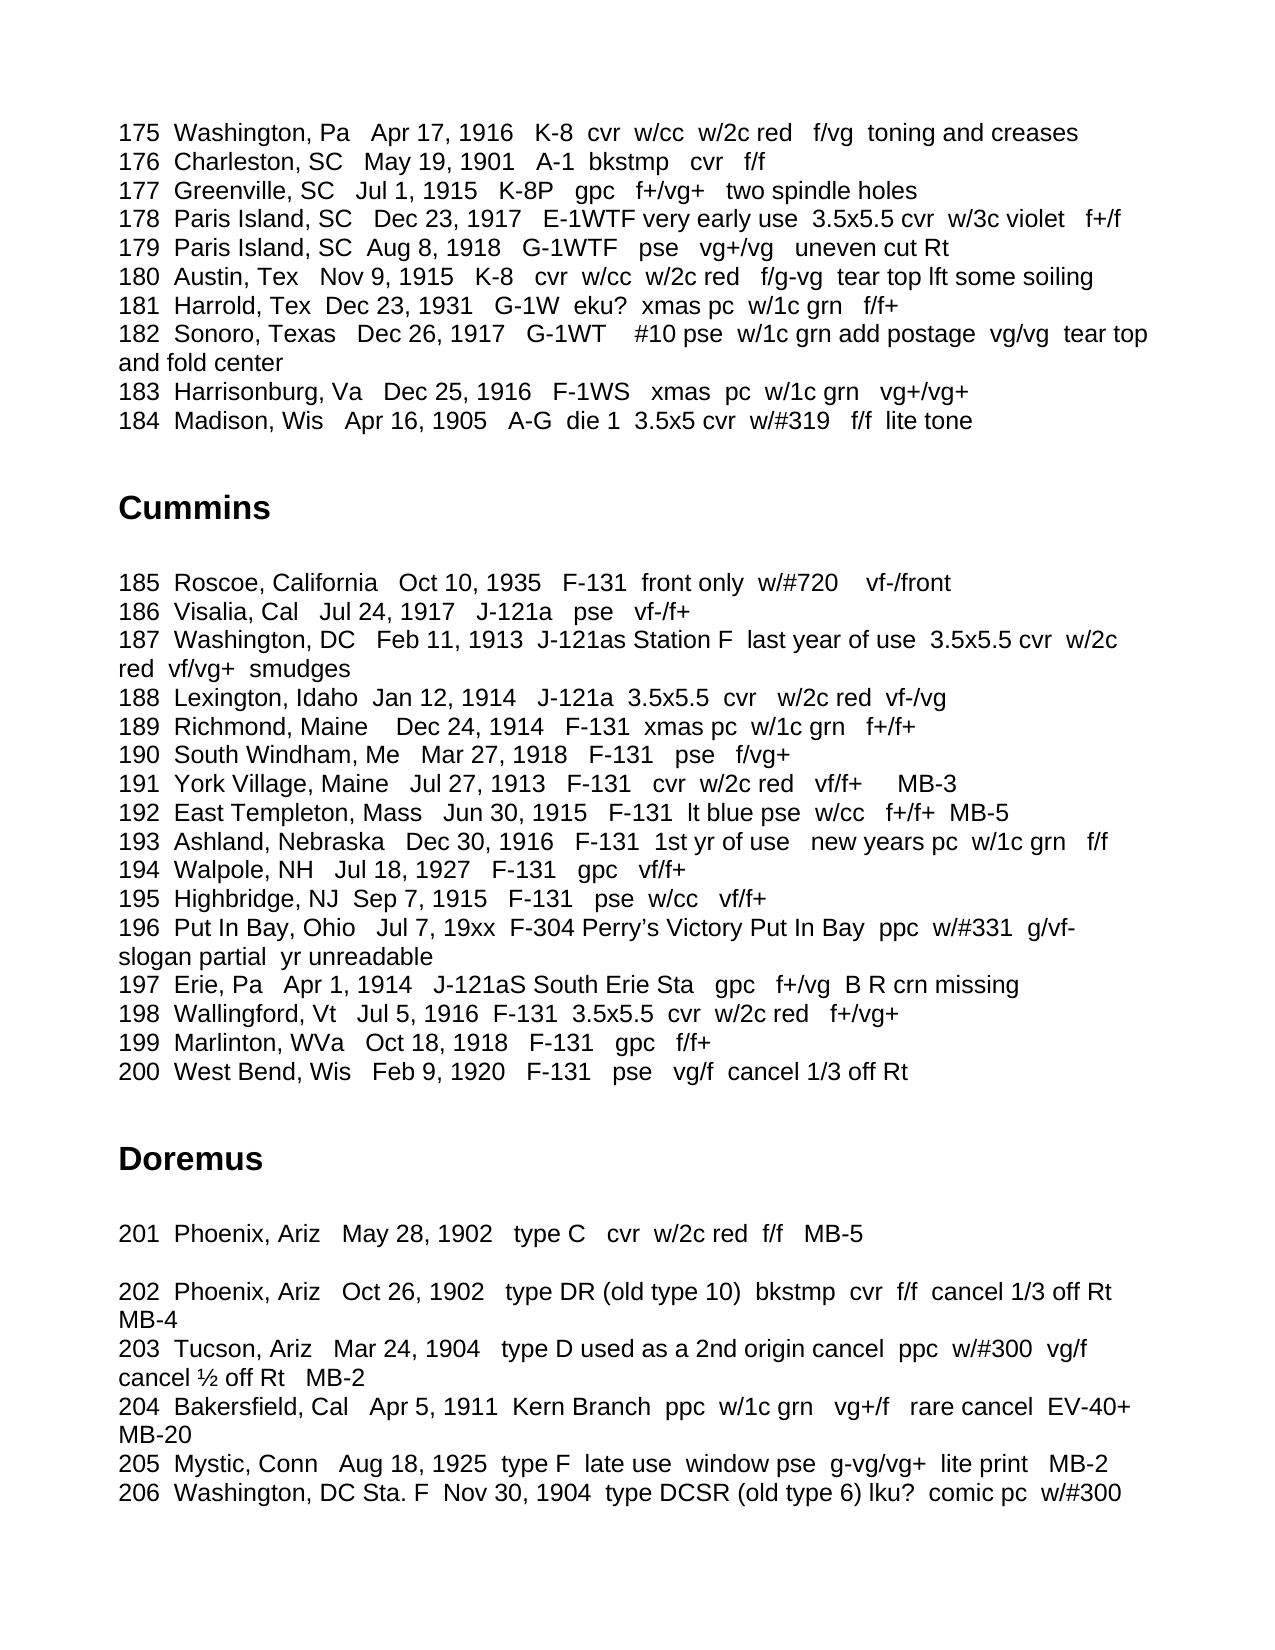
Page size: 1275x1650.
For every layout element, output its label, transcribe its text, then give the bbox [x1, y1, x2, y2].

text 181 Harrold, Tex Dec 23, 1931 G-1W eku? xmas pc w/1c grn f/f+ [118, 291, 1157, 319]
text 198 Wallingford, Vt Jul 5, 1916 F-131 3.5x5.5 cvr w/2c red f+/vg+ [118, 999, 1157, 1028]
text 180 Austin, Tex Nov 9, 1915 K-8 cvr w/cc w/2c red f/g-vg tear top lft some soiling [118, 262, 1157, 291]
text 205 Mystic, Conn Aug 18, 1925 type F late use window pse g-vg/vg+ lite print MB-2 [118, 1449, 1157, 1478]
text 182 Sonoro, Texas Dec 26, 1917 G-1WT #10 pse w/1c grn add postage vg/vg tear top and fold center [118, 319, 1157, 377]
text 191 York Village, Maine Jul 27, 1913 F-131 cvr w/2c red vf/f+ MB-3 [118, 769, 1157, 798]
text 199 Marlinton, WVa Oct 18, 1918 F-131 gpc f/f+ [118, 1028, 1157, 1057]
text 197 Erie, Pa Apr 1, 1914 J-121aS South Erie Sta gpc f+/vg B R crn missing [118, 971, 1157, 999]
text 200 West Bend, Wis Feb 9, 1920 F-131 pse vg/f cancel 1/3 off Rt [118, 1057, 1157, 1086]
text 203 Tucson, Ariz Mar 24, 1904 type D used as a 2nd origin cancel ppc w/#300 vg/f cancel ½ off Rt MB-2 [118, 1334, 1157, 1392]
text 189 Richmond, Maine Dec 24, 1914 F-131 xmas pc w/1c grn f+/f+ [118, 712, 1157, 741]
text 195 Highbridge, NJ Sep 7, 1915 F-131 pse w/cc vf/f+ [118, 884, 1157, 913]
text 177 Greenville, SC Jul 1, 1915 K-8P gpc f+/vg+ two spindle holes [118, 176, 1157, 204]
text 206 Washington, DC Sta. F Nov 30, 1904 type DCSR (old type 6) lku? comic pc w/#300 [118, 1478, 1157, 1507]
text 179 Paris Island, SC Aug 8, 1918 G-1WTF pse vg+/vg uneven cut Rt [118, 233, 1157, 262]
text 178 Paris Island, SC Dec 23, 1917 E-1WTF very early use 3.5x5.5 cvr w/3c violet f+/f [118, 204, 1157, 233]
text 204 Bakersfield, Cal Apr 5, 1911 Kern Branch ppc w/1c grn vg+/f rare cancel EV-40+ MB-20 [118, 1392, 1157, 1449]
text 176 Charleston, SC May 19, 1901 A-1 bkstmp cvr f/f [118, 147, 1157, 176]
text 196 Put In Bay, Ohio Jul 7, 19xx F-304 Perry’s Victory Put In Bay ppc w/#331 g/vf- slogan partial yr unreadable [118, 913, 1157, 971]
text 175 Washington, Pa Apr 17, 1916 K-8 cvr w/cc w/2c red f/vg toning and creases [118, 118, 1157, 147]
text 185 Roscoe, California Oct 10, 1935 F-131 front only w/#720 vf-/front [118, 568, 1157, 597]
subtitle Doremus [118, 1139, 1157, 1178]
text 192 East Templeton, Mass Jun 30, 1915 F-131 lt blue pse w/cc f+/f+ MB-5 [118, 798, 1157, 827]
text 193 Ashland, Nebraska Dec 30, 1916 F-131 1st yr of use new years pc w/1c grn f/f [118, 827, 1157, 856]
text 190 South Windham, Me Mar 27, 1918 F-131 pse f/vg+ [118, 741, 1157, 769]
text 187 Washington, DC Feb 11, 1913 J-121as Station F last year of use 3.5x5.5 cvr w/2c red vf/vg+ smudges [118, 626, 1157, 683]
text 202 Phoenix, Ariz Oct 26, 1902 type DR (old type 10) bkstmp cvr f/f cancel 1/3 off Rt MB-4 [118, 1277, 1157, 1334]
text 194 Walpole, NH Jul 18, 1927 F-131 gpc vf/f+ [118, 856, 1157, 884]
text 186 Visalia, Cal Jul 24, 1917 J-121a pse vf-/f+ [118, 597, 1157, 626]
text 188 Lexington, Idaho Jan 12, 1914 J-121a 3.5x5.5 cvr w/2c red vf-/vg [118, 683, 1157, 712]
text 183 Harrisonburg, Va Dec 25, 1916 F-1WS xmas pc w/1c grn vg+/vg+ [118, 377, 1157, 406]
subtitle Cummins [118, 488, 1157, 527]
text 201 Phoenix, Ariz May 28, 1902 type C cvr w/2c red f/f MB-5 [118, 1219, 1157, 1248]
text 184 Madison, Wis Apr 16, 1905 A-G die 1 3.5x5 cvr w/#319 f/f lite tone [118, 406, 1157, 434]
